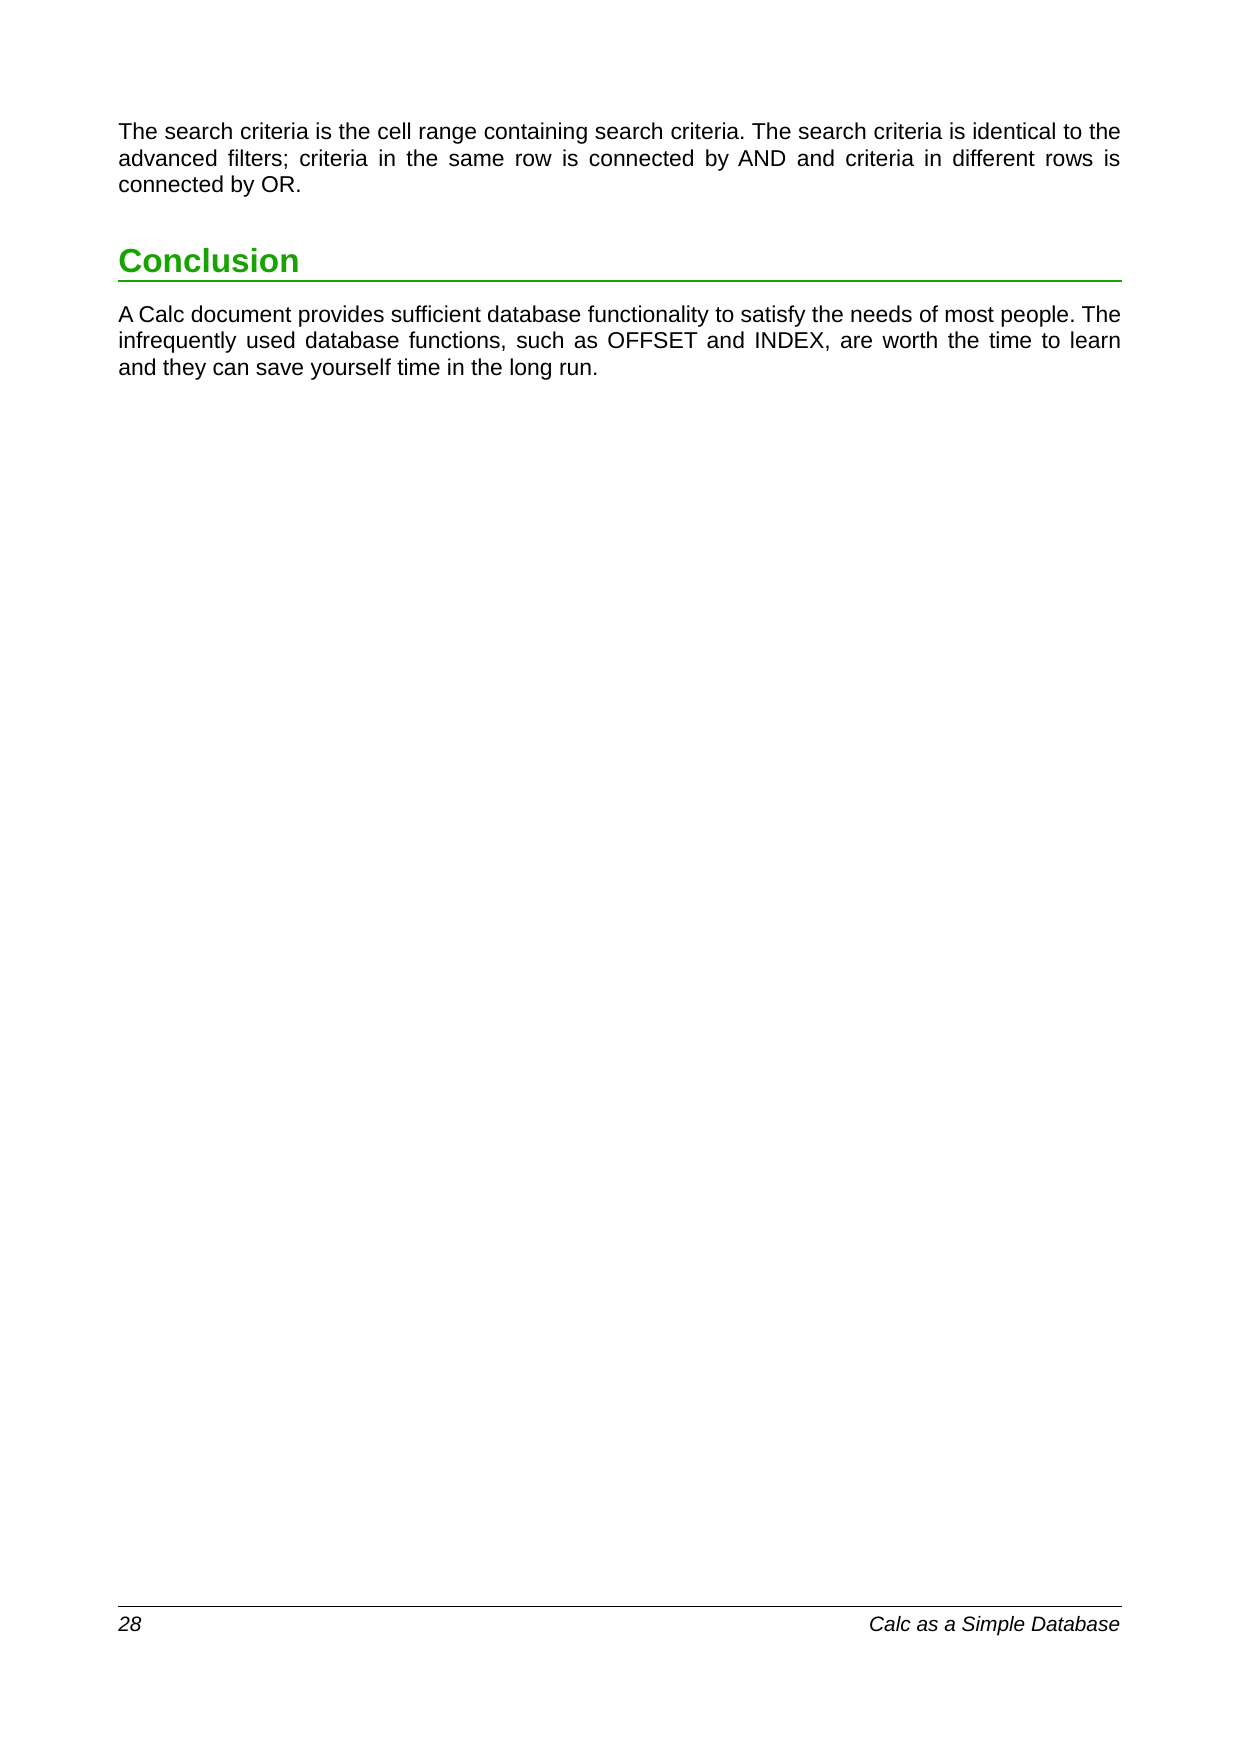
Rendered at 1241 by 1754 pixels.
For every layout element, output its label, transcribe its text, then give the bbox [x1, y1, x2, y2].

subtitle Conclusion [118, 242, 1122, 280]
text The search criteria is the cell range containing search criteria. The search criteria is identical to the advanced filters; criteria in the same row is connected by AND and criteria in different rows is connected by OR. [118, 118, 1122, 197]
text A Calc document provides sufficient database functionality to satisfy the needs of most people. The infrequently used database functions, such as OFFSET and INDEX, are worth the time to learn and they can save yourself time in the long run. [118, 301, 1122, 380]
